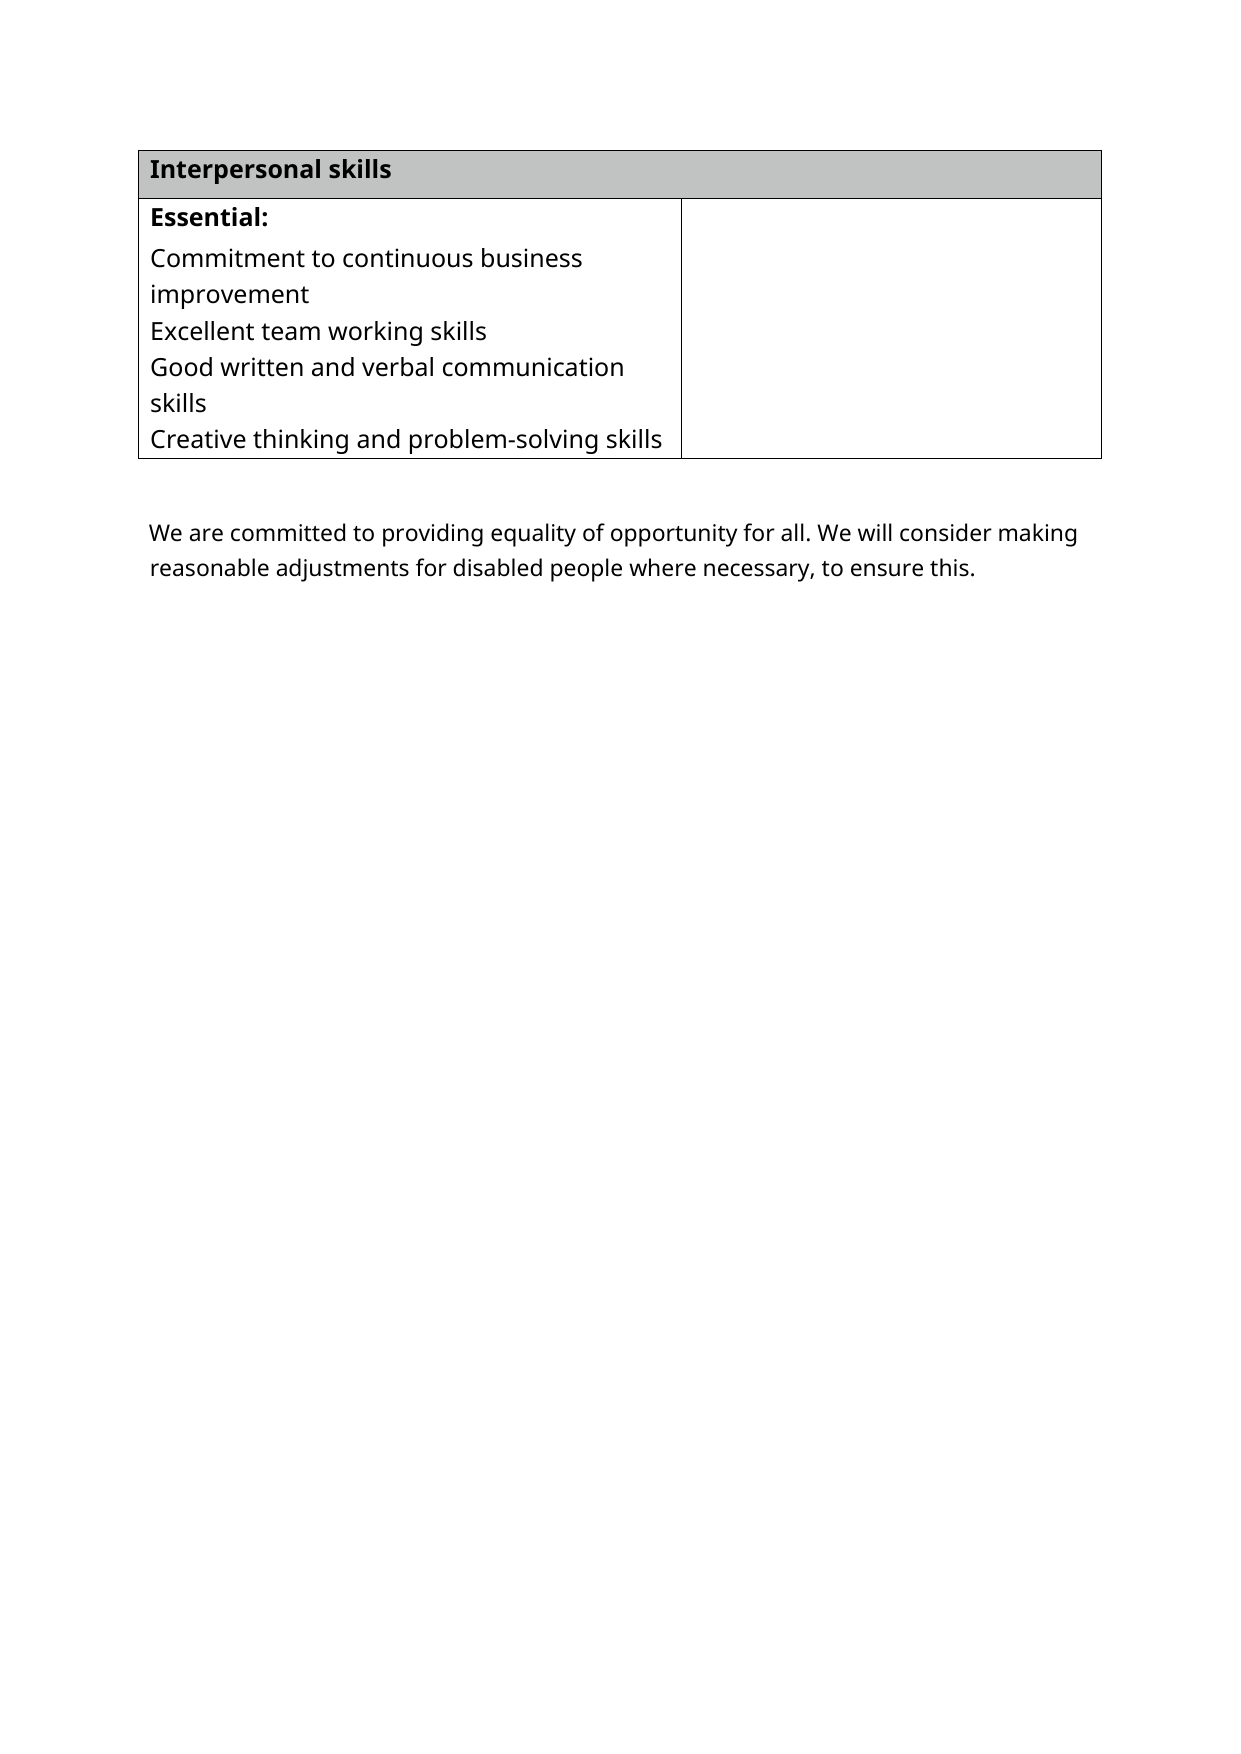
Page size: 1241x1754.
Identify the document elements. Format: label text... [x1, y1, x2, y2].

table_cell [682, 199, 1101, 458]
table_cell Essential: Commitment to continuous business improvement Excellent team working skills Good written and verbal communication skills Creative thinking and problem-solving skills [139, 199, 681, 458]
text We are committed to providing equality of opportunity for all. We will consider making reasonable adjustments for disabled people where necessary, to ensure this. [148, 517, 1087, 583]
table_cell Interpersonal skills [139, 151, 1101, 198]
